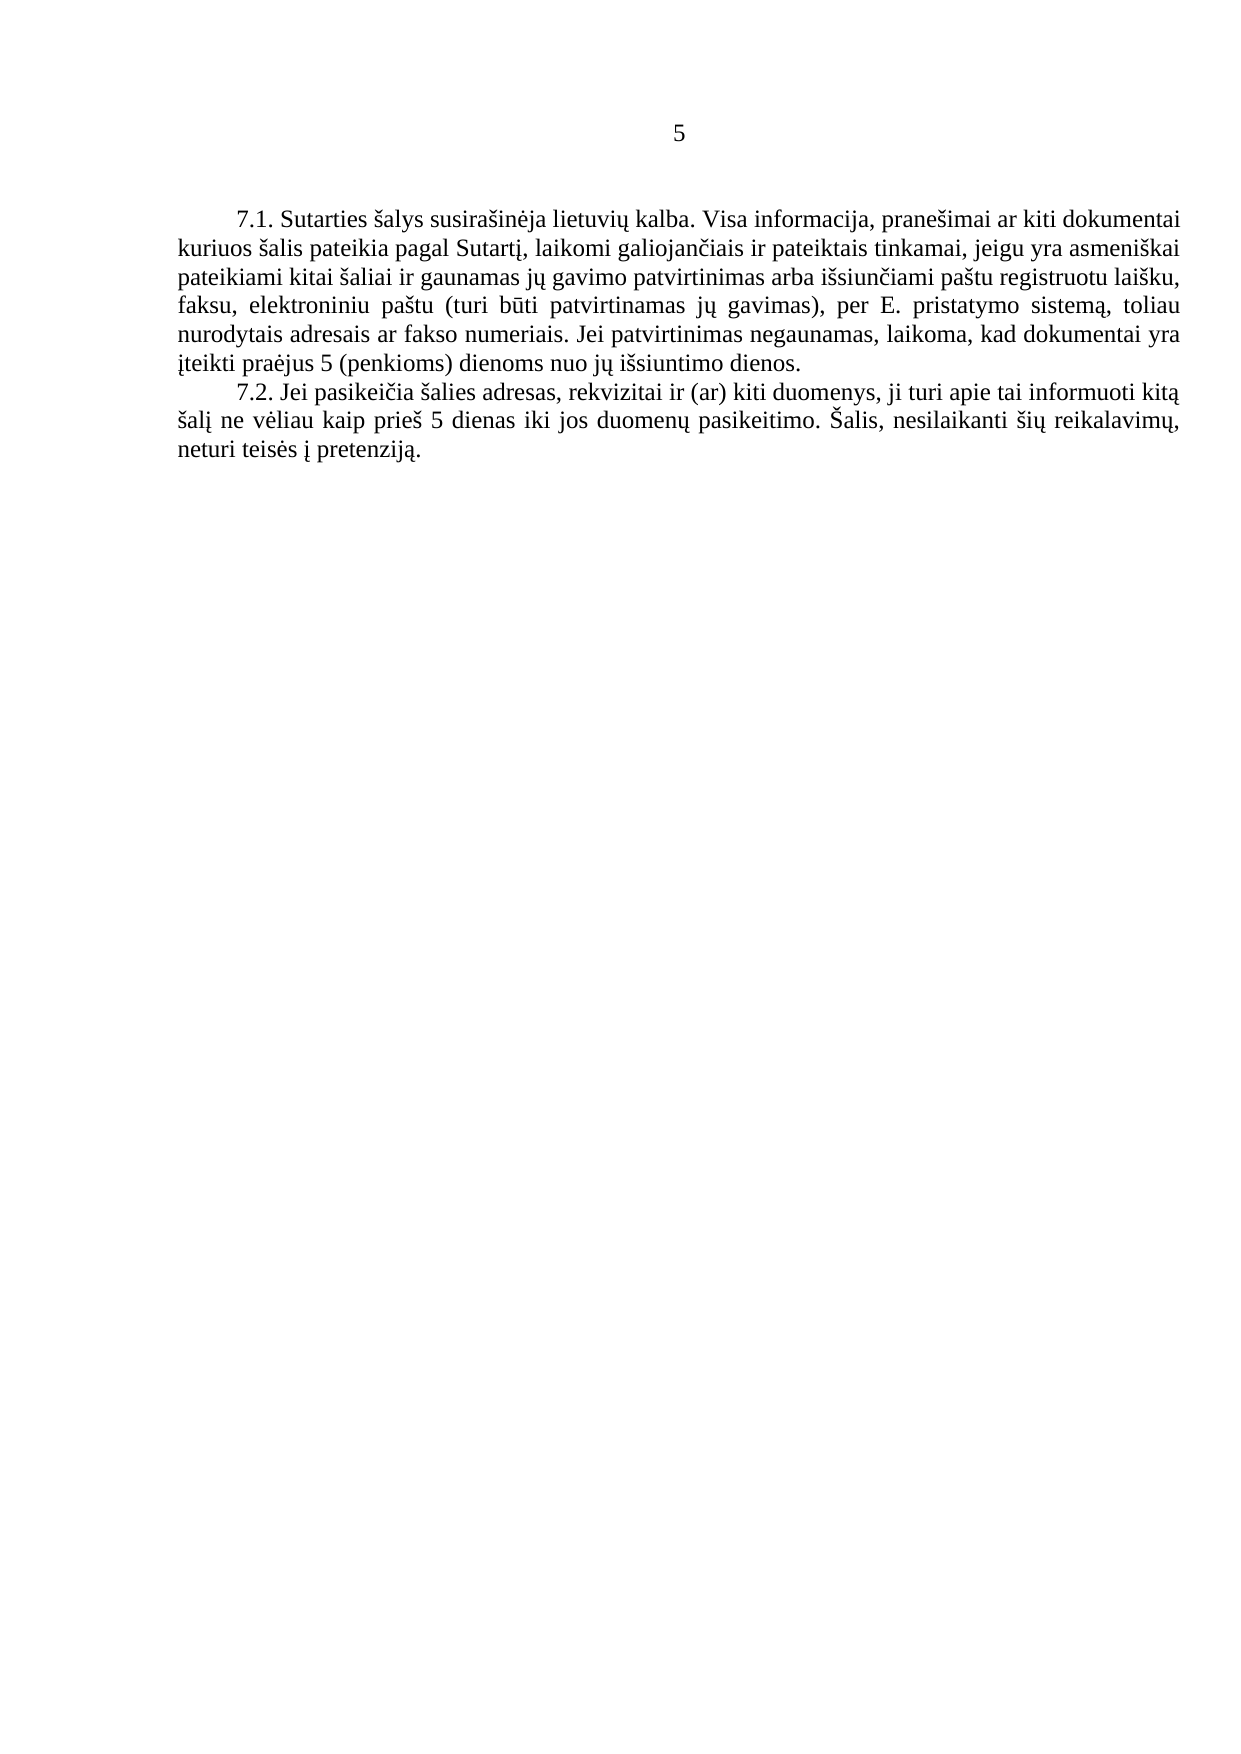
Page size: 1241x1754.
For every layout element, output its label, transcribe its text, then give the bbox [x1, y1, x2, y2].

text 7.1. Sutarties šalys susirašinėja lietuvių kalba. Visa informacija, pranešimai ar kiti dokumentai kuriuos šalis pateikia pagal Sutartį, laikomi galiojančiais ir pateiktais tinkamai, jeigu yra asmeniškai pateikiami kitai šaliai ir gaunamas jų gavimo patvirtinimas arba išsiunčiami paštu registruotu laišku, faksu, elektroniniu paštu (turi būti patvirtinamas jų gavimas), per E. pristatymo sistemą, toliau nurodytais adresais ar fakso numeriais. Jei patvirtinimas negaunamas, laikoma, kad dokumentai yra įteikti praėjus 5 (penkioms) dienoms nuo jų išsiuntimo dienos. [177, 204, 1181, 377]
text 7.2. Jei pasikeičia šalies adresas, rekvizitai ir (ar) kiti duomenys, ji turi apie tai informuoti kitą šalį ne vėliau kaip prieš 5 dienas iki jos duomenų pasikeitimo. Šalis, nesilaikanti šių reikalavimų, neturi teisės į pretenziją. [177, 377, 1181, 463]
